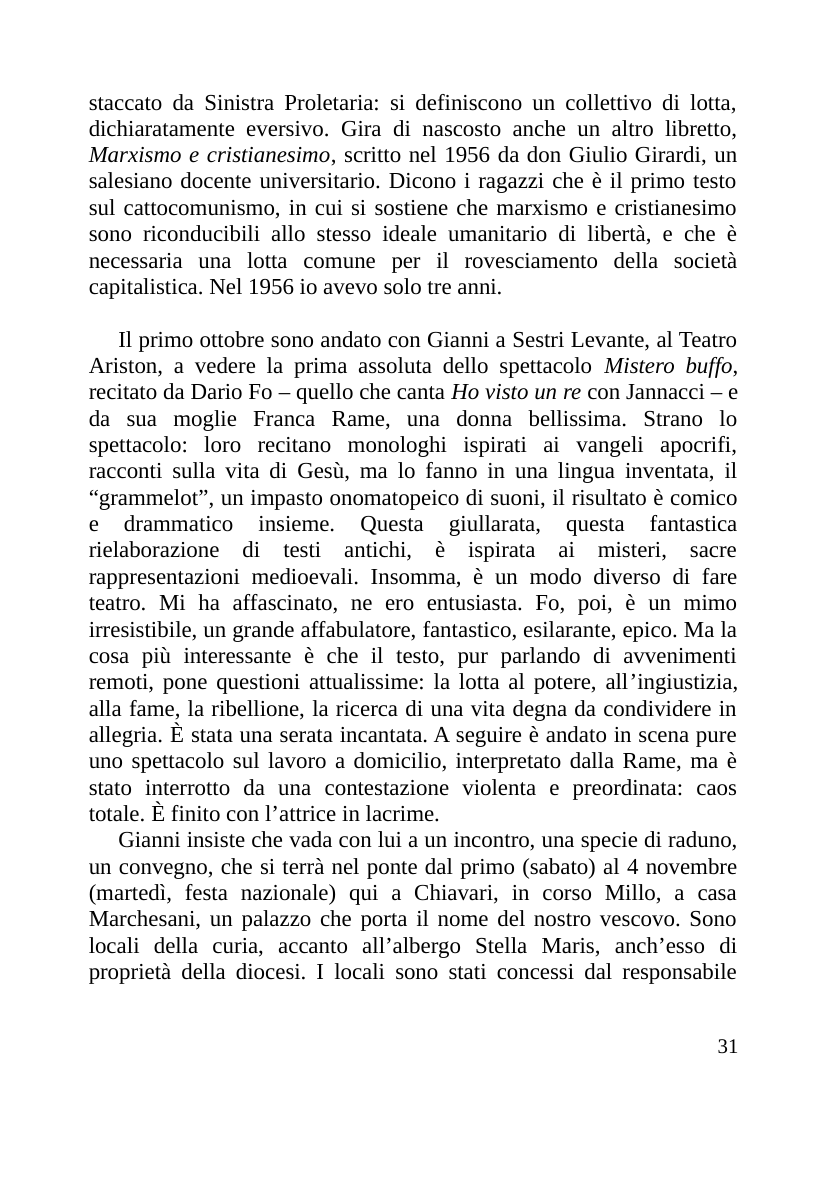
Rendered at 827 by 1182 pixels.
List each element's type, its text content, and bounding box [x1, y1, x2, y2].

text Gianni insiste che vada con lui a un incontro, una specie di raduno, un convegno, che si terrà nel ponte dal primo (sabato) al 4 novembre (martedì, festa nazionale) qui a Chiavari, in corso Millo, a casa Marchesani, un palazzo che porta il nome del nostro vescovo. Sono locali della curia, accanto all’albergo Stella Maris, anch’esso di proprietà della diocesi. I locali sono stati concessi dal responsabile [88, 826, 738, 984]
text staccato da Sinistra Proletaria: si definiscono un collettivo di lotta, dichiaratamente eversivo. Gira di nascosto anche un altro libretto, Marxismo e cristianesimo, scritto nel 1956 da don Giulio Girardi, un salesiano docente universitario. Dicono i ragazzi che è il primo testo sul cattocomunismo, in cui si sostiene che marxismo e cristianesimo sono riconducibili allo stesso ideale umanitario di libertà, e che è necessaria una lotta comune per il rovesciamento della società capitalistica. Nel 1956 io avevo solo tre anni. [88, 88, 738, 299]
text Il primo ottobre sono andato con Gianni a Sestri Levante, al Teatro Ariston, a vedere la prima assoluta dello spettacolo Mistero buffo, recitato da Dario Fo – quello che canta Ho visto un re con Jannacci – e da sua moglie Franca Rame, una donna bellissima. Strano lo spettacolo: loro recitano monologhi ispirati ai vangeli apocrifi, racconti sulla vita di Gesù, ma lo fanno in una lingua inventata, il “grammelot”, un impasto onomatopeico di suoni, il risultato è comico e drammatico insieme. Questa giullarata, questa fantastica rielaborazione di testi antichi, è ispirata ai misteri, sacre rappresentazioni medioevali. Insomma, è un modo diverso di fare teatro. Mi ha affascinato, ne ero entusiasta. Fo, poi, è un mimo irresistibile, un grande affabulatore, fantastico, esilarante, epico. Ma la cosa più interessante è che il testo, pur parlando di avvenimenti remoti, pone questioni attualissime: la lotta al potere, all’ingiustizia, alla fame, la ribellione, la ricerca di una vita degna da condividere in allegria. è stata una serata incantata. A seguire è andato in scena pure uno spettacolo sul lavoro a domicilio, interpretato dalla Rame, ma è stato interrotto da una contestazione violenta e preordinata: caos totale. è finito con l’attrice in lacrime. [88, 326, 738, 826]
